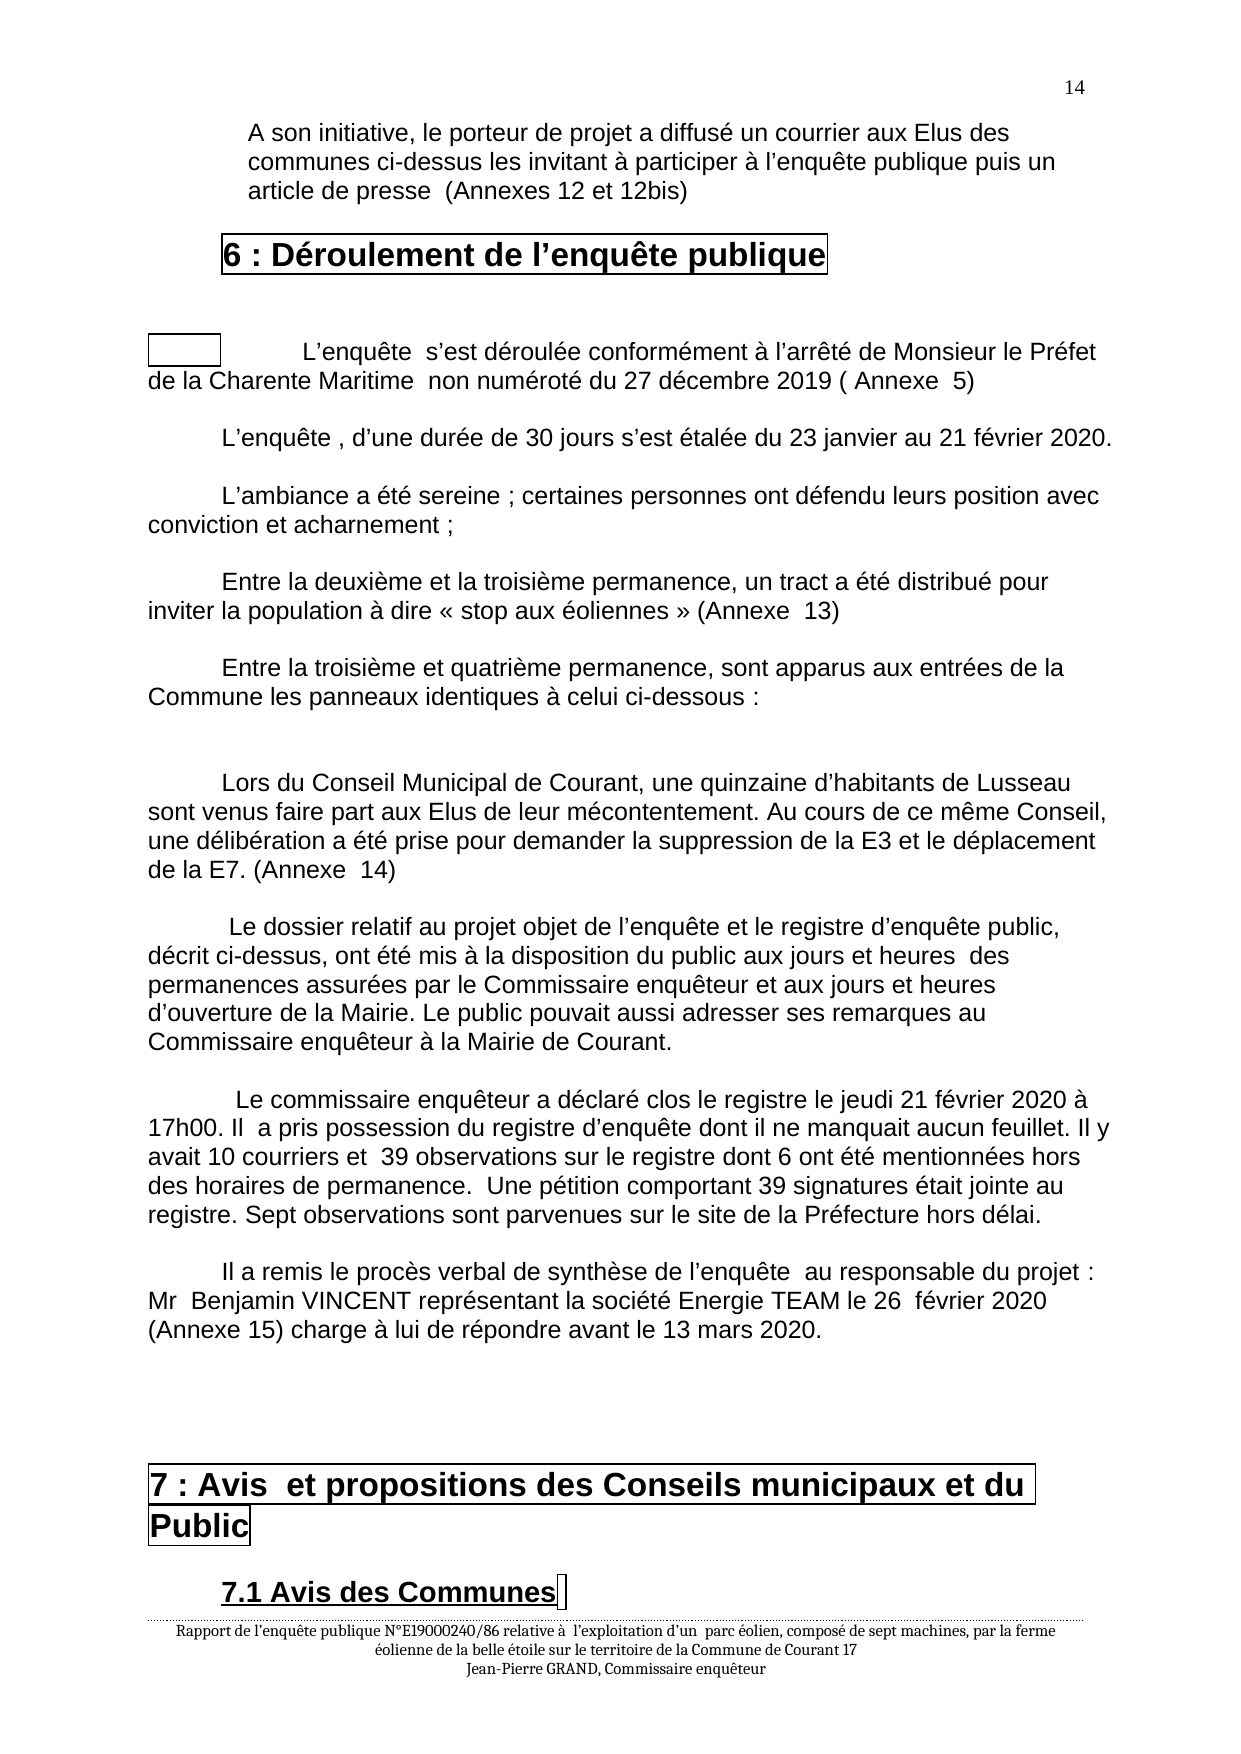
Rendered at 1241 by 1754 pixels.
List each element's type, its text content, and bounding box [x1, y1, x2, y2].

subtitle L’enquête s’est déroulée conformément à l’arrêté de Monsieur le Préfet de la Charente Maritime non numéroté du 27 décembre 2019 ( Annexe 5) [148, 337, 1122, 394]
subtitle Le dossier relatif au projet objet de l’enquête et le registre d’enquête public, décrit ci-dessus, ont été mis à la disposition du public aux jours et heures des permanences assurées par le Commissaire enquêteur et aux jours et heures d’ouverture de la Mairie. Le public pouvait aussi adresser ses remarques au Commissaire enquêteur à la Mairie de Courant. [148, 912, 1122, 1056]
subtitle 7 : Avis et propositions des Conseils municipaux et du Public [149, 1506, 249, 1545]
text [567, 1575, 1122, 1608]
subtitle Entre la deuxième et la troisième permanence, un tract a été distribué pour inviter la population à dire « stop aux éoliennes » (Annexe 13) [148, 567, 1122, 624]
subtitle 7 : Avis et propositions des Conseils municipaux et du Public [251, 1463, 1122, 1546]
subtitle 7 : Avis et propositions des Conseils municipaux et du Public [149, 1465, 1035, 1503]
subtitle A son initiative, le porteur de projet a diffusé un courrier aux Elus des communes ci-dessus les invitant à participer à l’enquête publique puis un article de presse (Annexes 12 et 12bis) [248, 118, 1122, 204]
subtitle L’enquête , d’une durée de 30 jours s’est étalée du 23 janvier au 21 février 2020. [148, 423, 1122, 452]
subtitle 6 : Déroulement de l’enquête publique [223, 235, 827, 273]
subtitle Lors du Conseil Municipal de Courant, une quinzaine d’habitants de Lusseau sont venus faire part aux Elus de leur mécontentement. Au cours de ce même Conseil, une délibération a été prise pour demander la suppression de la E3 et le déplacement de la E7. (Annexe 14) [148, 768, 1122, 883]
subtitle Le commissaire enquêteur a déclaré clos le registre le jeudi 21 février 2020 à 17h00. Il a pris possession du registre d’enquête dont il ne manquait aucun feuillet. Il y avait 10 courriers et 39 observations sur le registre dont 6 ont été mentionnées hors des horaires de permanence. Une pétition comportant 39 signatures était jointe au registre. Sept observations sont parvenues sur le site de la Préfecture hors délai. [148, 1084, 1122, 1228]
text 7.1 Avis des Communes [221, 1575, 557, 1604]
subtitle [828, 233, 1122, 275]
subtitle L’ambiance a été sereine ; certaines personnes ont défendu leurs position avec conviction et acharnement ; [148, 481, 1122, 538]
subtitle Il a remis le procès verbal de synthèse de l’enquête au responsable du projet : Mr Benjamin VINCENT représentant la société Energie TEAM le 26 février 2020 (Annexe 15) charge à lui de répondre avant le 13 mars 2020. [148, 1257, 1122, 1343]
subtitle Entre la troisième et quatrième permanence, sont apparus aux entrées de la Commune les panneaux identiques à celui ci-dessous : [148, 653, 1122, 711]
